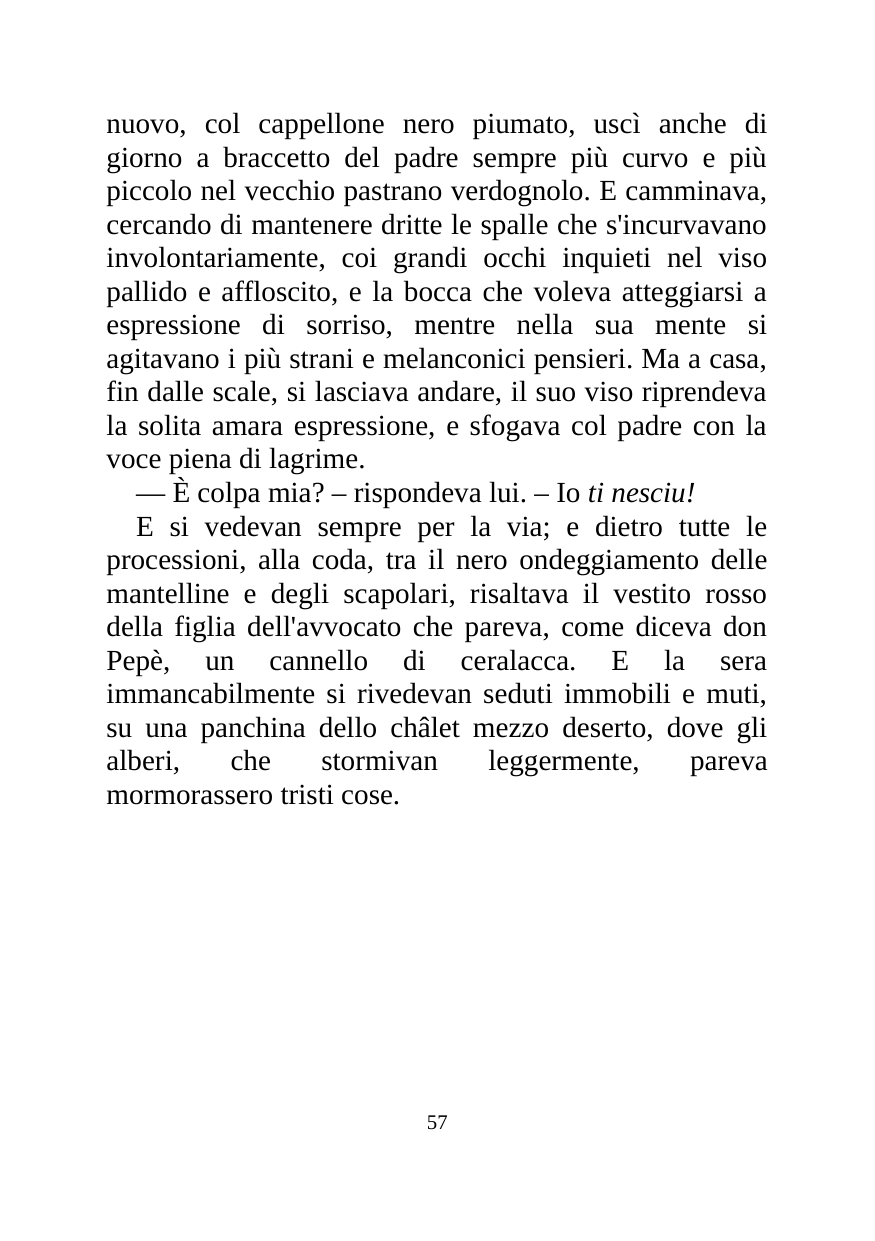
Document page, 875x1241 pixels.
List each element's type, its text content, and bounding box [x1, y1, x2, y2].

text E si vedevan sempre per la via; e dietro tutte le processioni, alla coda, tra il nero ondeggiamento delle mantelline e degli scapolari, risaltava il vestito rosso della figlia dell'avvocato che pareva, come diceva don Pepè, un cannello di ceralacca. E la sera immancabilmente si rivedevan seduti immobili e muti, su una panchina dello châlet mezzo deserto, dove gli alberi, che stormivan leggermente, pareva mormorassero tristi cose. [106, 509, 768, 811]
text — È colpa mia? – rispondeva lui. – Io ti nesciu! [106, 475, 768, 509]
text nuovo, col cappellone nero piumato, uscì anche di giorno a braccetto del padre sempre più curvo e più piccolo nel vecchio pastrano verdognolo. E camminava, cercando di mantenere dritte le spalle che s'incurvavano involontariamente, coi grandi occhi inquieti nel viso pallido e affloscito, e la bocca che voleva atteggiarsi a espressione di sorriso, mentre nella sua mente si agitavano i più strani e melanconici pensieri. Ma a casa, fin dalle scale, si lasciava andare, il suo viso riprendeva la solita amara espressione, e sfogava col padre con la voce piena di lagrime. [106, 106, 768, 475]
